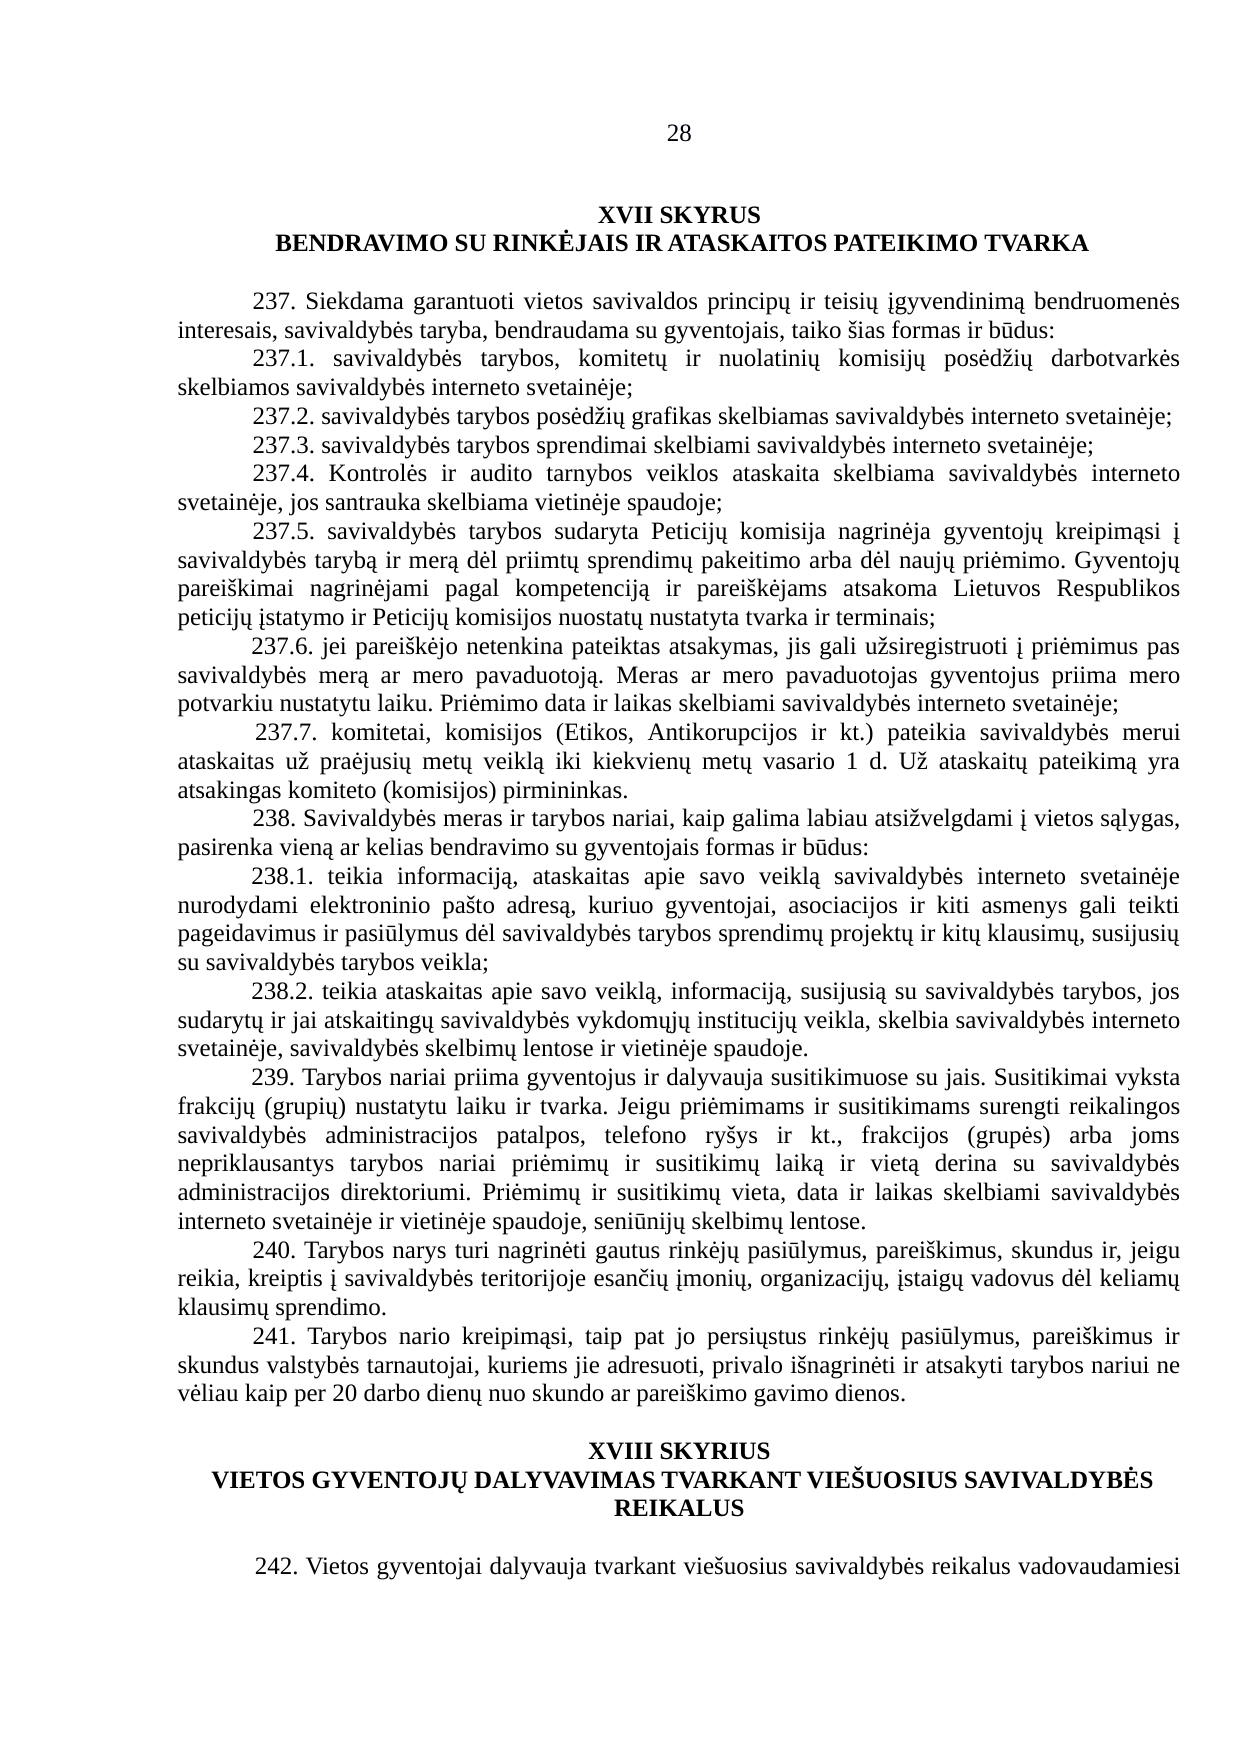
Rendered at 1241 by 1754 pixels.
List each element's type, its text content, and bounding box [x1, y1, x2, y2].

text 237. Siekdama garantuoti vietos savivaldos principų ir teisių įgyvendinimą bendruomenės interesais, savivaldybės taryba, bendraudama su gyventojais, taiko šias formas ir būdus: [177, 286, 1181, 343]
text VIETOS GYVENTOJŲ DALYVAVIMAS TVARKANT VIEŠUOSIUS SAVIVALDYBĖS REIKALUS [177, 1465, 1181, 1522]
text 237.6. jei pareiškėjo netenkina pateiktas atsakymas, jis gali užsiregistruoti į priėmimus pas savivaldybės merą ar mero pavaduotoją. Meras ar mero pavaduotojas gyventojus priima mero potvarkiu nustatytu laiku. Priėmimo data ir laikas skelbiami savivaldybės interneto svetainėje; [177, 631, 1181, 717]
text 238.2. teikia ataskaitas apie savo veiklą, informaciją, susijusią su savivaldybės tarybos, jos sudarytų ir jai atskaitingų savivaldybės vykdomųjų institucijų veikla, skelbia savivaldybės interneto svetainėje, savivaldybės skelbimų lentose ir vietinėje spaudoje. [177, 976, 1181, 1062]
text 237.7. komitetai, komisijos (Etikos, Antikorupcijos ir kt.) pateikia savivaldybės merui ataskaitas už praėjusių metų veiklą iki kiekvienų metų vasario 1 d. Už ataskaitų pateikimą yra atsakingas komiteto (komisijos) pirmininkas. [177, 717, 1181, 803]
text 240. Tarybos narys turi nagrinėti gautus rinkėjų pasiūlymus, pareiškimus, skundus ir, jeigu reikia, kreiptis į savivaldybės teritorijoje esančių įmonių, organizacijų, įstaigų vadovus dėl keliamų klausimų sprendimo. [177, 1235, 1181, 1321]
text 242. Vietos gyventojai dalyvauja tvarkant viešuosius savivaldybės reikalus vadovaudamiesi [177, 1551, 1181, 1580]
text 239. Tarybos nariai priima gyventojus ir dalyvauja susitikimuose su jais. Susitikimai vyksta frakcijų (grupių) nustatytu laiku ir tvarka. Jeigu priėmimams ir susitikimams surengti reikalingos savivaldybės administracijos patalpos, telefono ryšys ir kt., frakcijos (grupės) arba joms nepriklausantys tarybos nariai priėmimų ir susitikimų laiką ir vietą derina su savivaldybės administracijos direktoriumi. Priėmimų ir susitikimų vieta, data ir laikas skelbiami savivaldybės interneto svetainėje ir vietinėje spaudoje, seniūnijų skelbimų lentose. [177, 1062, 1181, 1235]
text 237.1. savivaldybės tarybos, komitetų ir nuolatinių komisijų posėdžių darbotvarkės skelbiamos savivaldybės interneto svetainėje; [177, 343, 1181, 401]
text XVIII SKYRIUS [177, 1436, 1181, 1465]
text XVII SKYRUS [177, 200, 1181, 228]
text 237.2. savivaldybės tarybos posėdžių grafikas skelbiamas savivaldybės interneto svetainėje; [177, 401, 1181, 430]
text BENDRAVIMO SU RINKĖJAIS IR ATASKAITOS PATEIKIMO TVARKA [177, 228, 1181, 257]
text 238. Savivaldybės meras ir tarybos nariai, kaip galima labiau atsižvelgdami į vietos sąlygas, pasirenka vieną ar kelias bendravimo su gyventojais formas ir būdus: [177, 803, 1181, 861]
text 237.4. Kontrolės ir audito tarnybos veiklos ataskaita skelbiama savivaldybės interneto svetainėje, jos santrauka skelbiama vietinėje spaudoje; [177, 458, 1181, 516]
text 237.3. savivaldybės tarybos sprendimai skelbiami savivaldybės interneto svetainėje; [177, 430, 1181, 458]
text 238.1. teikia informaciją, ataskaitas apie savo veiklą savivaldybės interneto svetainėje nurodydami elektroninio pašto adresą, kuriuo gyventojai, asociacijos ir kiti asmenys gali teikti pageidavimus ir pasiūlymus dėl savivaldybės tarybos sprendimų projektų ir kitų klausimų, susijusių su savivaldybės tarybos veikla; [177, 861, 1181, 976]
text 237.5. savivaldybės tarybos sudaryta Peticijų komisija nagrinėja gyventojų kreipimąsi į savivaldybės tarybą ir merą dėl priimtų sprendimų pakeitimo arba dėl naujų priėmimo. Gyventojų pareiškimai nagrinėjami pagal kompetenciją ir pareiškėjams atsakoma Lietuvos Respublikos peticijų įstatymo ir Peticijų komisijos nuostatų nustatyta tvarka ir terminais; [177, 516, 1181, 631]
text 241. Tarybos nario kreipimąsi, taip pat jo persiųstus rinkėjų pasiūlymus, pareiškimus ir skundus valstybės tarnautojai, kuriems jie adresuoti, privalo išnagrinėti ir atsakyti tarybos nariui ne vėliau kaip per 20 darbo dienų nuo skundo ar pareiškimo gavimo dienos. [177, 1321, 1181, 1407]
